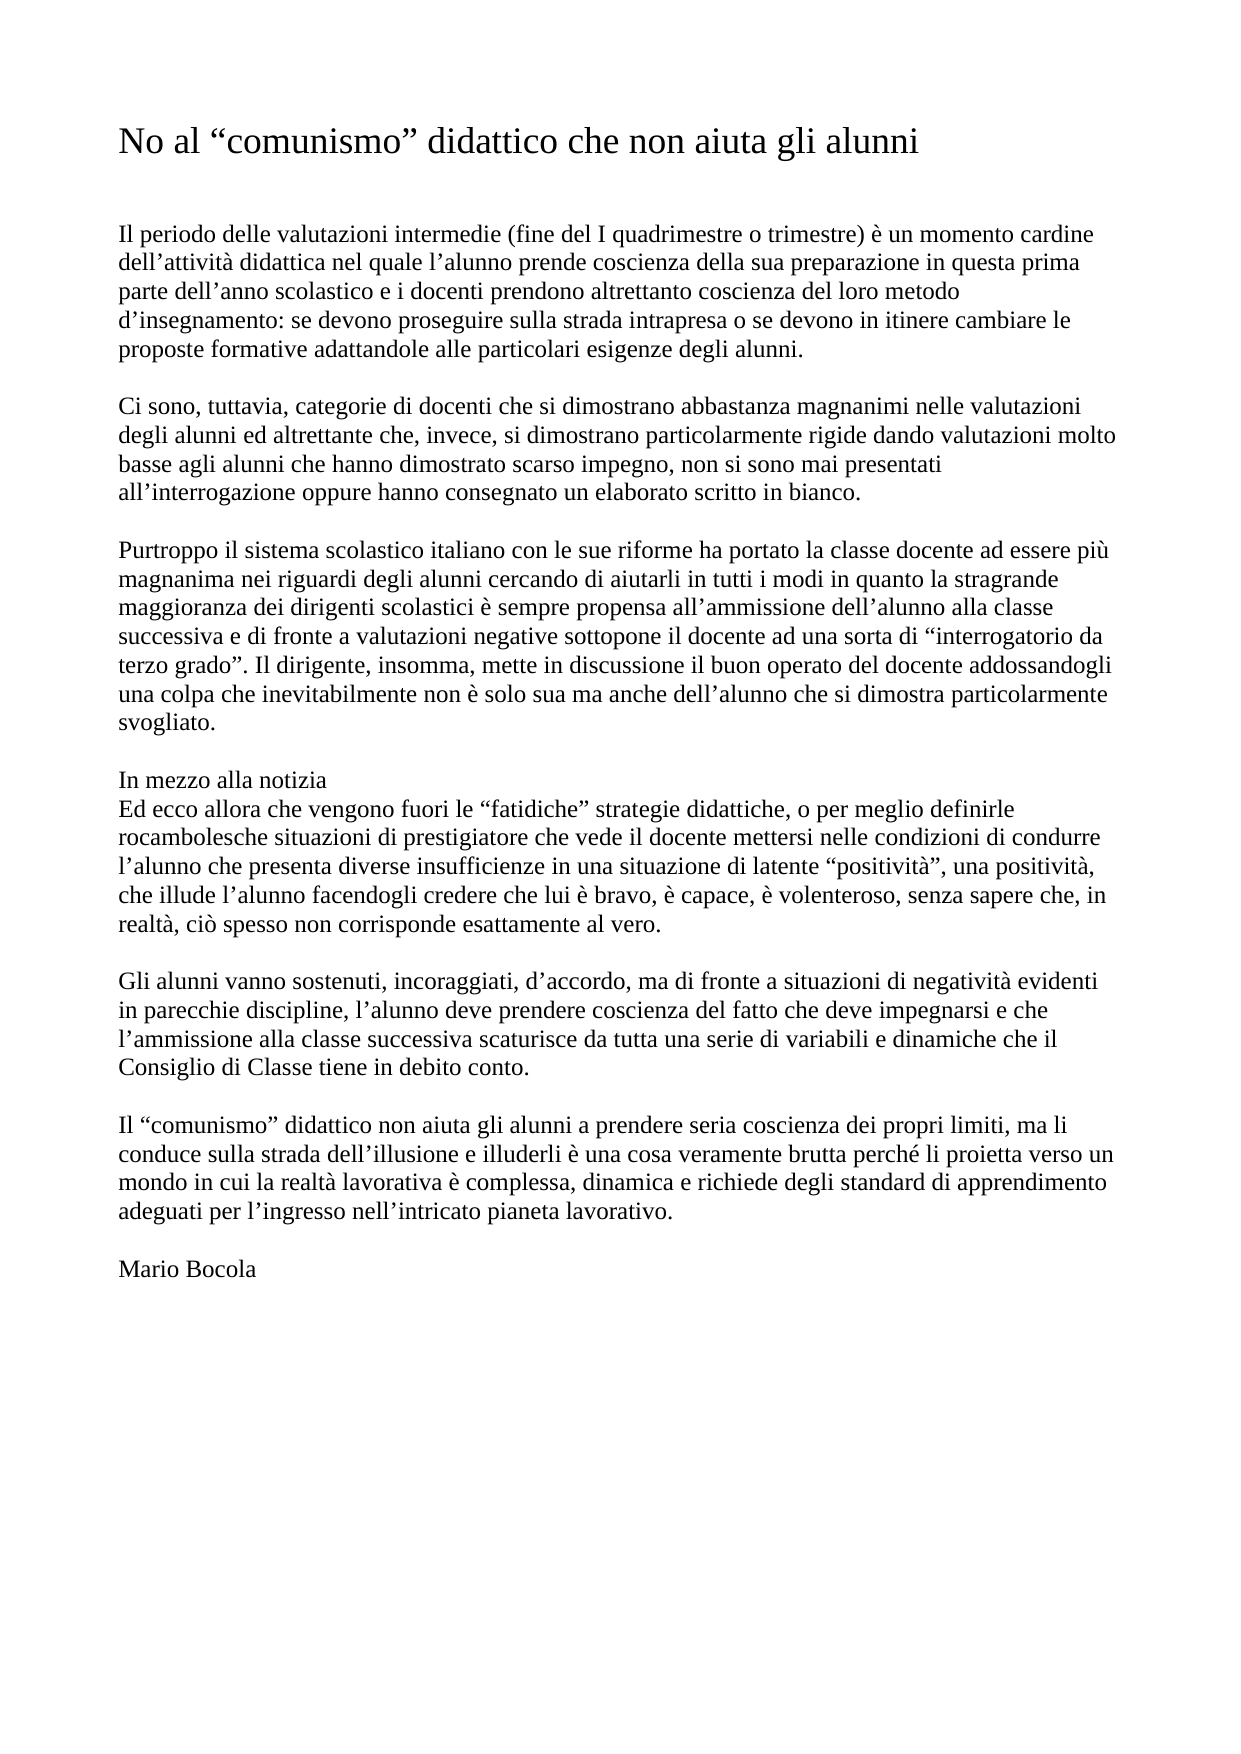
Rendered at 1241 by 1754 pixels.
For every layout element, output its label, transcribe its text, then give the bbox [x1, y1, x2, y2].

text Mario Bocola [118, 1254, 1122, 1282]
text Ci sono, tuttavia, categorie di docenti che si dimostrano abbastanza magnanimi nelle valutazioni degli alunni ed altrettante che, invece, si dimostrano particolarmente rigide dando valutazioni molto basse agli alunni che hanno dimostrato scarso impegno, non si sono mai presentati all’interrogazione oppure hanno consegnato un elaborato scritto in bianco. [118, 391, 1122, 506]
text No al “comunismo” didattico che non aiuta gli alunni [118, 118, 1122, 161]
text Il “comunismo” didattico non aiuta gli alunni a prendere seria coscienza dei propri limiti, ma li conduce sulla strada dell’illusione e illuderli è una cosa veramente brutta perché li proietta verso un mondo in cui la realtà lavorativa è complessa, dinamica e richiede degli standard di apprendimento adeguati per l’ingresso nell’intricato pianeta lavorativo. [118, 1110, 1122, 1225]
text Purtroppo il sistema scolastico italiano con le sue riforme ha portato la classe docente ad essere più magnanima nei riguardi degli alunni cercando di aiutarli in tutti i modi in quanto la stragrande maggioranza dei dirigenti scolastici è sempre propensa all’ammissione dell’alunno alla classe successiva e di fronte a valutazioni negative sottopone il docente ad una sorta di “interrogatorio da terzo grado”. Il dirigente, insomma, mette in discussione il buon operato del docente addossandogli una colpa che inevitabilmente non è solo sua ma anche dell’alunno che si dimostra particolarmente svogliato. [118, 535, 1122, 736]
text Gli alunni vanno sostenuti, incoraggiati, d’accordo, ma di fronte a situazioni di negatività evidenti in parecchie discipline, l’alunno deve prendere coscienza del fatto che deve impegnarsi e che l’ammissione alla classe successiva scaturisce da tutta una serie di variabili e dinamiche che il Consiglio di Classe tiene in debito conto. [118, 966, 1122, 1081]
text In mezzo alla notizia [118, 765, 1122, 794]
text Il periodo delle valutazioni intermedie (fine del I quadrimestre o trimestre) è un momento cardine dell’attività didattica nel quale l’alunno prende coscienza della sua preparazione in questa prima parte dell’anno scolastico e i docenti prendono altrettanto coscienza del loro metodo d’insegnamento: se devono proseguire sulla strada intrapresa o se devono in itinere cambiare le proposte formative adattandole alle particolari esigenze degli alunni. [118, 219, 1122, 362]
text Ed ecco allora che vengono fuori le “fatidiche” strategie didattiche, o per meglio definirle rocambolesche situazioni di prestigiatore che vede il docente mettersi nelle condizioni di condurre l’alunno che presenta diverse insufficienze in una situazione di latente “positività”, una positività, che illude l’alunno facendogli credere che lui è bravo, è capace, è volenteroso, senza sapere che, in realtà, ciò spesso non corrisponde esattamente al vero. [118, 794, 1122, 937]
